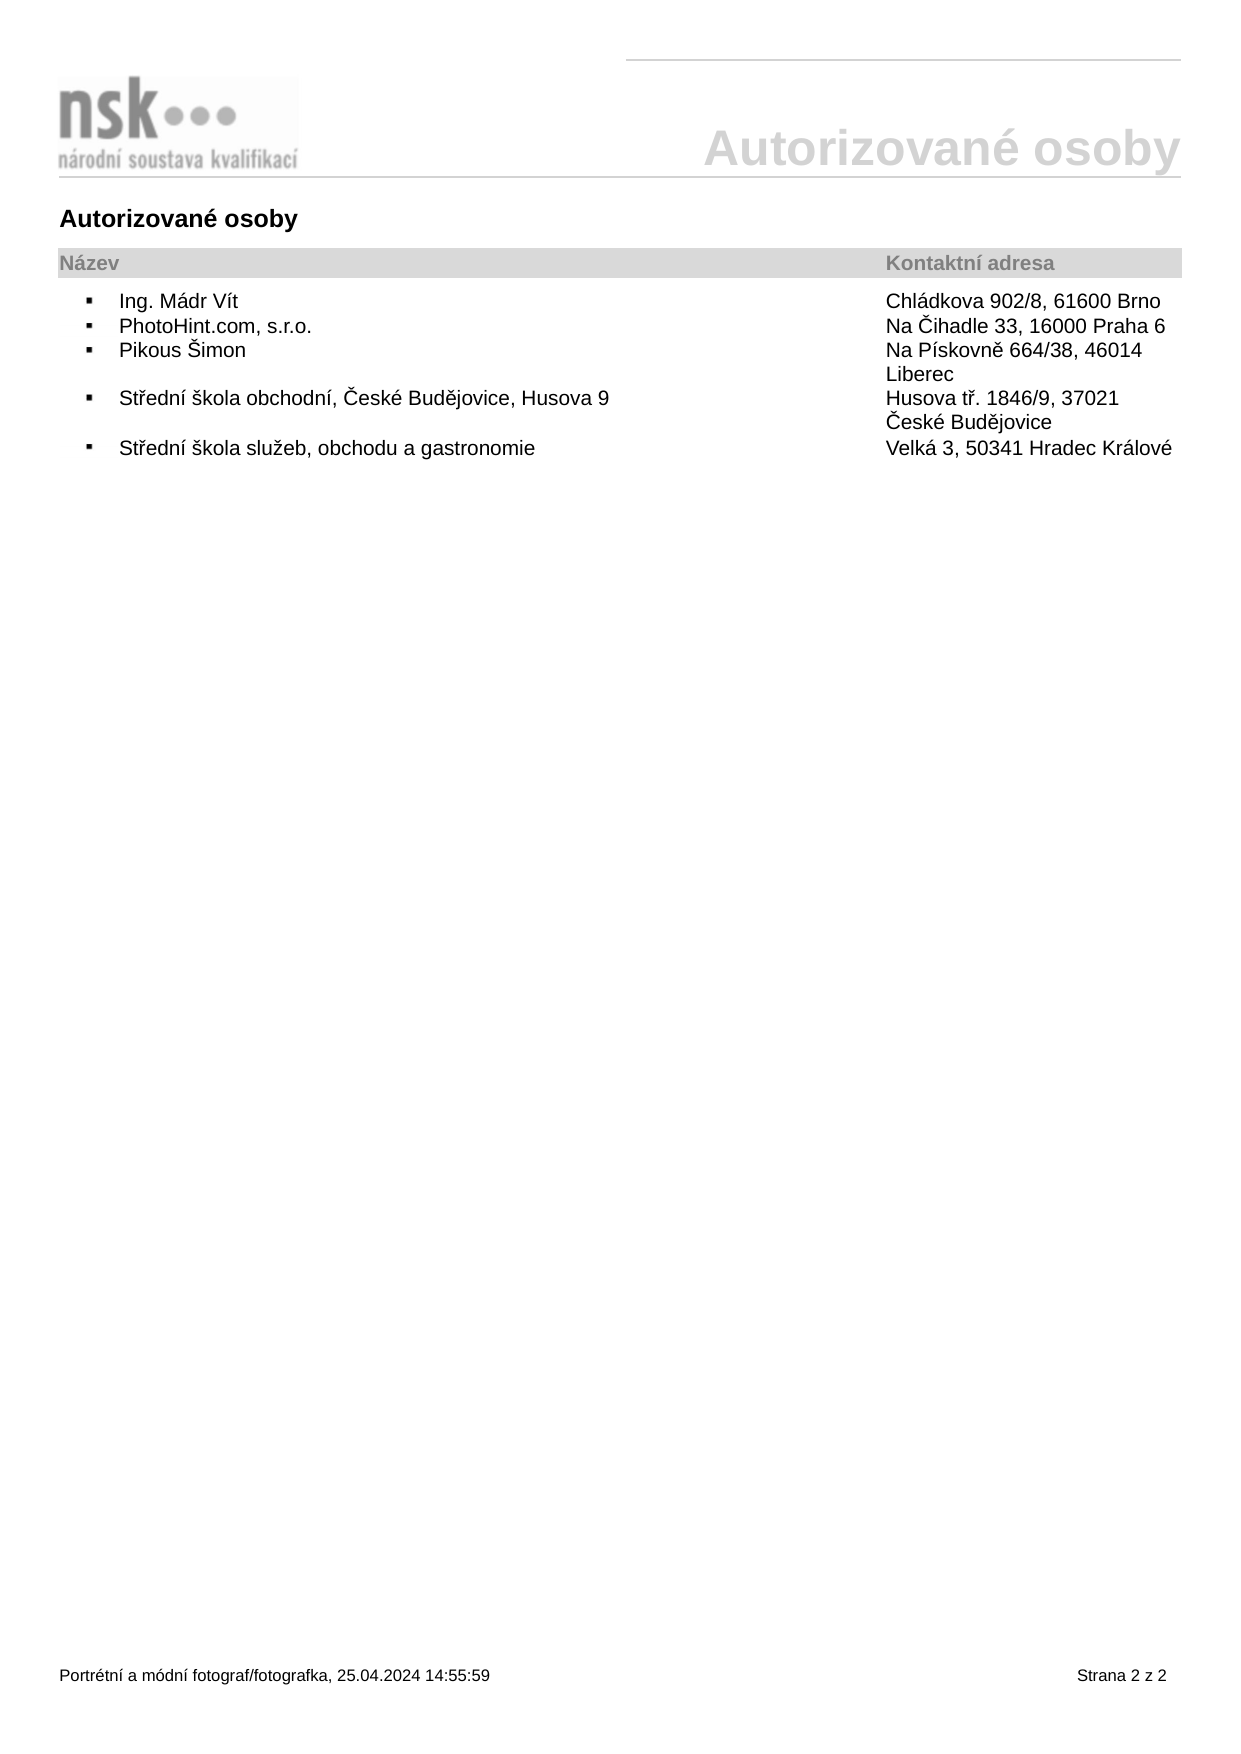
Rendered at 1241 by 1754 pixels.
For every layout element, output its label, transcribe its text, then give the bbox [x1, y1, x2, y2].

table_cell [626, 783, 860, 1083]
table_cell [1167, 1371, 1181, 1658]
table_cell [886, 236, 1167, 248]
picture [57, 59, 619, 171]
picture [59, 338, 119, 362]
table_cell [860, 364, 886, 386]
table_cell [1167, 1658, 1181, 1694]
picture [59, 386, 119, 410]
table_cell [626, 459, 860, 483]
table_cell [619, 59, 626, 170]
table_cell [618, 236, 626, 248]
table_cell [860, 783, 886, 1083]
table_cell [626, 1083, 860, 1371]
table_cell Portrétní a módní fotograf/fotografka, 25.04.2024 14:55:59 [59, 1658, 860, 1694]
picture [59, 314, 119, 337]
table_cell [860, 194, 886, 200]
table_cell [626, 194, 860, 200]
table_cell Střední škola obchodní, České Budějovice, Husova 9 [119, 386, 886, 411]
table_cell [119, 459, 481, 483]
table_cell [59, 171, 119, 176]
table_cell Strana 2 z 2 [860, 1658, 1167, 1694]
table_cell [1167, 483, 1181, 783]
table_cell Kontaktní adresa [886, 250, 1180, 277]
table_cell [481, 483, 617, 783]
table_cell [618, 278, 626, 289]
table_cell Pikous Šimon [119, 338, 886, 363]
table_cell [59, 364, 119, 386]
table_cell [886, 1083, 1167, 1371]
table_cell [59, 483, 119, 783]
table_cell [618, 1083, 626, 1371]
table_cell [886, 783, 1167, 1083]
table_cell Střední škola služeb, obchodu a gastronomie [119, 435, 886, 459]
table_cell [59, 1083, 119, 1371]
table_cell [119, 483, 481, 783]
table_cell [618, 783, 626, 1083]
table_cell [59, 1371, 119, 1658]
table_cell [618, 483, 626, 783]
table_cell [119, 1371, 481, 1658]
picture [59, 435, 119, 458]
table_cell [59, 278, 119, 288]
table_cell [860, 1371, 886, 1658]
table_cell [481, 278, 617, 289]
table_cell [618, 459, 626, 483]
table_cell [626, 1371, 860, 1658]
table_cell Autorizované osoby [59, 200, 1181, 236]
table_cell Na Čihadle 33, 16000 Praha 6 [886, 314, 1181, 338]
table_cell Husova tř. 1846/9, 37021 České Budějovice [886, 386, 1181, 435]
table_cell [618, 1371, 626, 1658]
table_cell [1167, 194, 1181, 200]
table_cell [860, 1083, 886, 1371]
table_cell [119, 278, 481, 289]
picture [59, 288, 119, 313]
table_cell [481, 1083, 617, 1371]
table_cell [626, 236, 860, 248]
table_cell Ing. Mádr Vít [119, 289, 886, 314]
table_cell PhotoHint.com, s.r.o. [119, 314, 886, 338]
table_cell [626, 278, 860, 289]
table_cell [59, 459, 119, 483]
table_cell [481, 194, 617, 200]
table_cell [119, 411, 481, 435]
table_cell Autorizované osoby [626, 61, 1181, 176]
table_cell [618, 194, 626, 200]
table_cell [860, 411, 886, 435]
table_cell [886, 278, 1167, 289]
table_cell [59, 236, 119, 248]
table_cell [1167, 278, 1181, 289]
table_cell [618, 364, 626, 386]
table_cell [886, 194, 1167, 200]
table_cell [886, 483, 1167, 783]
table_cell [119, 171, 481, 176]
table_cell [1167, 783, 1181, 1083]
table_cell [860, 236, 886, 248]
table_cell [618, 170, 626, 176]
table_cell [886, 1371, 1167, 1658]
table_cell [618, 411, 626, 435]
table_cell [1167, 1083, 1181, 1371]
table_cell Název [60, 250, 885, 277]
table_cell [626, 364, 860, 386]
table_cell [481, 364, 617, 386]
table_cell [59, 783, 119, 1083]
table_cell [119, 236, 481, 248]
table_cell [481, 459, 617, 483]
table_cell [59, 178, 1181, 194]
table_cell [481, 783, 617, 1083]
table_cell [626, 411, 860, 435]
table_cell [860, 459, 886, 483]
table_cell [481, 236, 617, 248]
table_cell [626, 483, 860, 783]
table_cell Na Pískovně 664/38, 46014 Liberec [886, 338, 1181, 386]
table_cell [481, 1371, 617, 1658]
table_cell [59, 194, 119, 200]
table_cell [860, 483, 886, 783]
table_cell [860, 278, 886, 289]
table_cell [119, 194, 481, 200]
table_cell [481, 411, 617, 435]
table_cell [119, 1083, 481, 1371]
table_cell Chládkova 902/8, 61600 Brno [886, 289, 1181, 314]
table_cell [481, 171, 617, 176]
table_cell Velká 3, 50341 Hradec Králové [886, 435, 1181, 483]
table_cell [119, 783, 481, 1083]
table_cell [1167, 236, 1181, 248]
table_cell [119, 364, 481, 386]
table_cell [59, 411, 119, 435]
